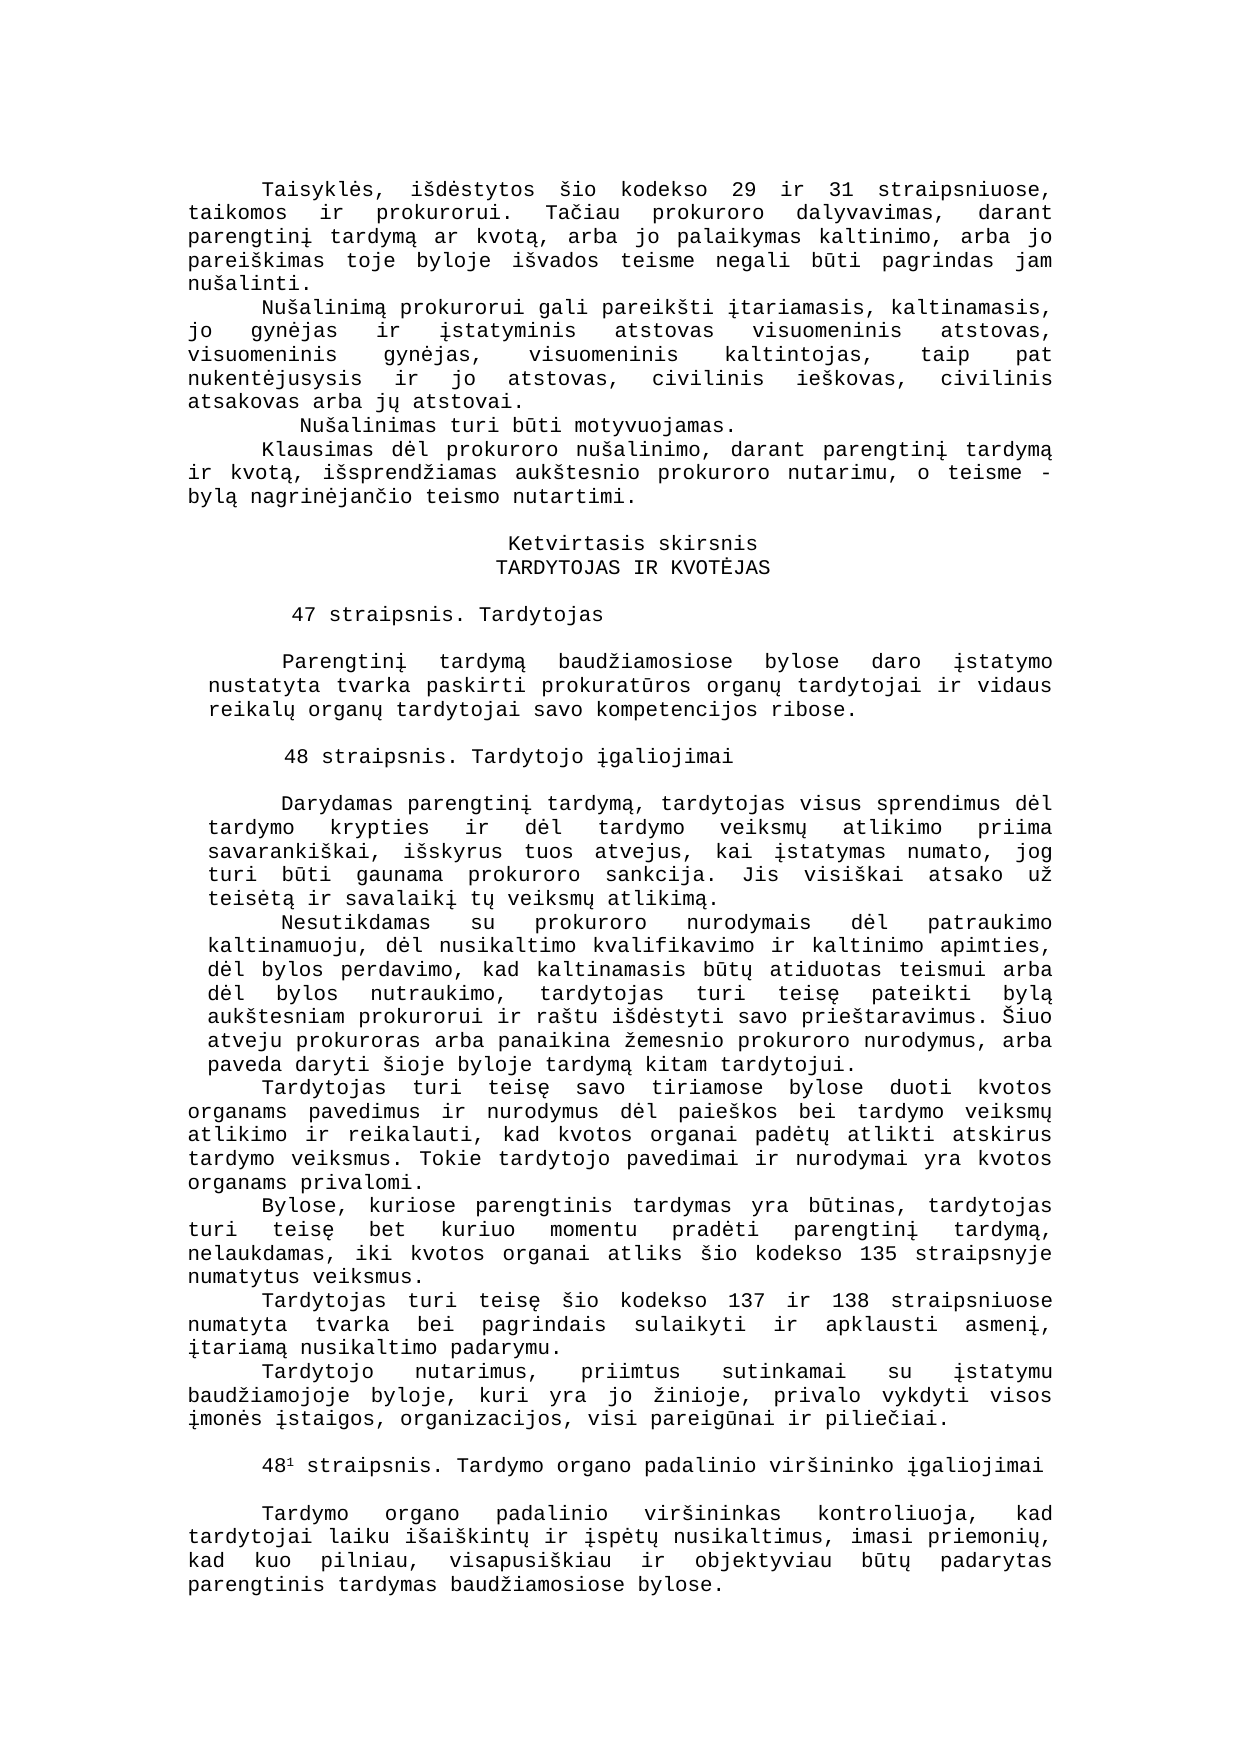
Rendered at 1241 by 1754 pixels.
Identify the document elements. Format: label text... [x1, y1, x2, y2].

text Tardytojas turi teisę savo tiriamose bylose duoti kvotos organams pavedimus ir nurodymus dėl paieškos bei tardymo veiksmų atlikimo ir reikalauti, kad kvotos organai padėtų atlikti atskirus tardymo veiksmus. Tokie tardytojo pavedimai ir nurodymai yra kvotos organams privalomi. [187, 1077, 1053, 1195]
text Klausimas dėl prokuroro nušalinimo, darant parengtinį tardymą ir kvotą, išsprendžiamas aukštesnio prokuroro nutarimu, o teisme - bylą nagrinėjančio teismo nutartimi. [187, 439, 1053, 510]
text Nesutikdamas su prokuroro nurodymais dėl patraukimo kaltinamuoju, dėl nusikaltimo kvalifikavimo ir kaltinimo apimties, dėl bylos perdavimo, kad kaltinamasis būtų atiduotas teismui arba dėl bylos nutraukimo, tardytojas turi teisę pateikti bylą aukštesniam prokurorui ir raštu išdėstyti savo prieštaravimus. Šiuo atveju prokuroras arba panaikina žemesnio prokuroro nurodymus, arba paveda daryti šioje byloje tardymą kitam tardytojui. [207, 912, 1053, 1077]
text TARDYTOJAS IR KVOTĖJAS [225, 557, 1053, 581]
text 481 straipsnis. Tardymo organo padalinio viršininko įgaliojimai [261, 1456, 1053, 1479]
text Nušalinimas turi būti motyvuojamas. [225, 415, 1053, 439]
text Tardytojas turi teisę šio kodekso 137 ir 138 straipsniuose numatyta tvarka bei pagrindais sulaikyti ir apklausti asmenį, įtariamą nusikaltimo padarymu. [187, 1290, 1053, 1361]
text Tardymo organo padalinio viršininkas kontroliuoja, kad tardytojai laiku išaiškintų ir įspėtų nusikaltimus, imasi priemonių, kad kuo pilniau, visapusiškiau ir objektyviau būtų padarytas parengtinis tardymas baudžiamosiose bylose. [187, 1503, 1053, 1597]
text Darydamas parengtinį tardymą, tardytojas visus sprendimus dėl tardymo krypties ir dėl tardymo veiksmų atlikimo priima savarankiškai, išskyrus tuos atvejus, kai įstatymas numato, jog turi būti gaunama prokuroro sankcija. Jis visiškai atsako už teisėtą ir savalaikį tų veiksmų atlikimą. [207, 793, 1053, 912]
text Parengtinį tardymą baudžiamosiose bylose daro įstatymo nustatyta tvarka paskirti prokuratūros organų tardytojai ir vidaus reikalų organų tardytojai savo kompetencijos ribose. [208, 652, 1053, 722]
text Ketvirtasis skirsnis [225, 533, 1053, 557]
text 47 straipsnis. Tardytojas [187, 604, 1053, 628]
text Taisyklės, išdėstytos šio kodekso 29 ir 31 straipsniuose, taikomos ir prokurorui. Tačiau prokuroro dalyvavimas, darant parengtinį tardymą ar kvotą, arba jo palaikymas kaltinimo, arba jo pareiškimas toje byloje išvados teisme negali būti pagrindas jam nušalinti. [187, 179, 1053, 297]
text Nušalinimą prokurorui gali pareikšti įtariamasis, kaltinamasis, jo gynėjas ir įstatyminis atstovas visuomeninis atstovas, visuomeninis gynėjas, visuomeninis kaltintojas, taip pat nukentėjusysis ir jo atstovas, civilinis ieškovas, civilinis atsakovas arba jų atstovai. [187, 297, 1053, 415]
text 48 straipsnis. Tardytojo įgaliojimai [225, 746, 1053, 770]
text Tardytojo nutarimus, priimtus sutinkamai su įstatymu baudžiamojoje byloje, kuri yra jo žinioje, privalo vykdyti visos įmonės įstaigos, organizacijos, visi pareigūnai ir piliečiai. [187, 1361, 1053, 1432]
text Bylose, kuriose parengtinis tardymas yra būtinas, tardytojas turi teisę bet kuriuo momentu pradėti parengtinį tardymą, nelaukdamas, iki kvotos organai atliks šio kodekso 135 straipsnyje numatytus veiksmus. [187, 1195, 1053, 1290]
